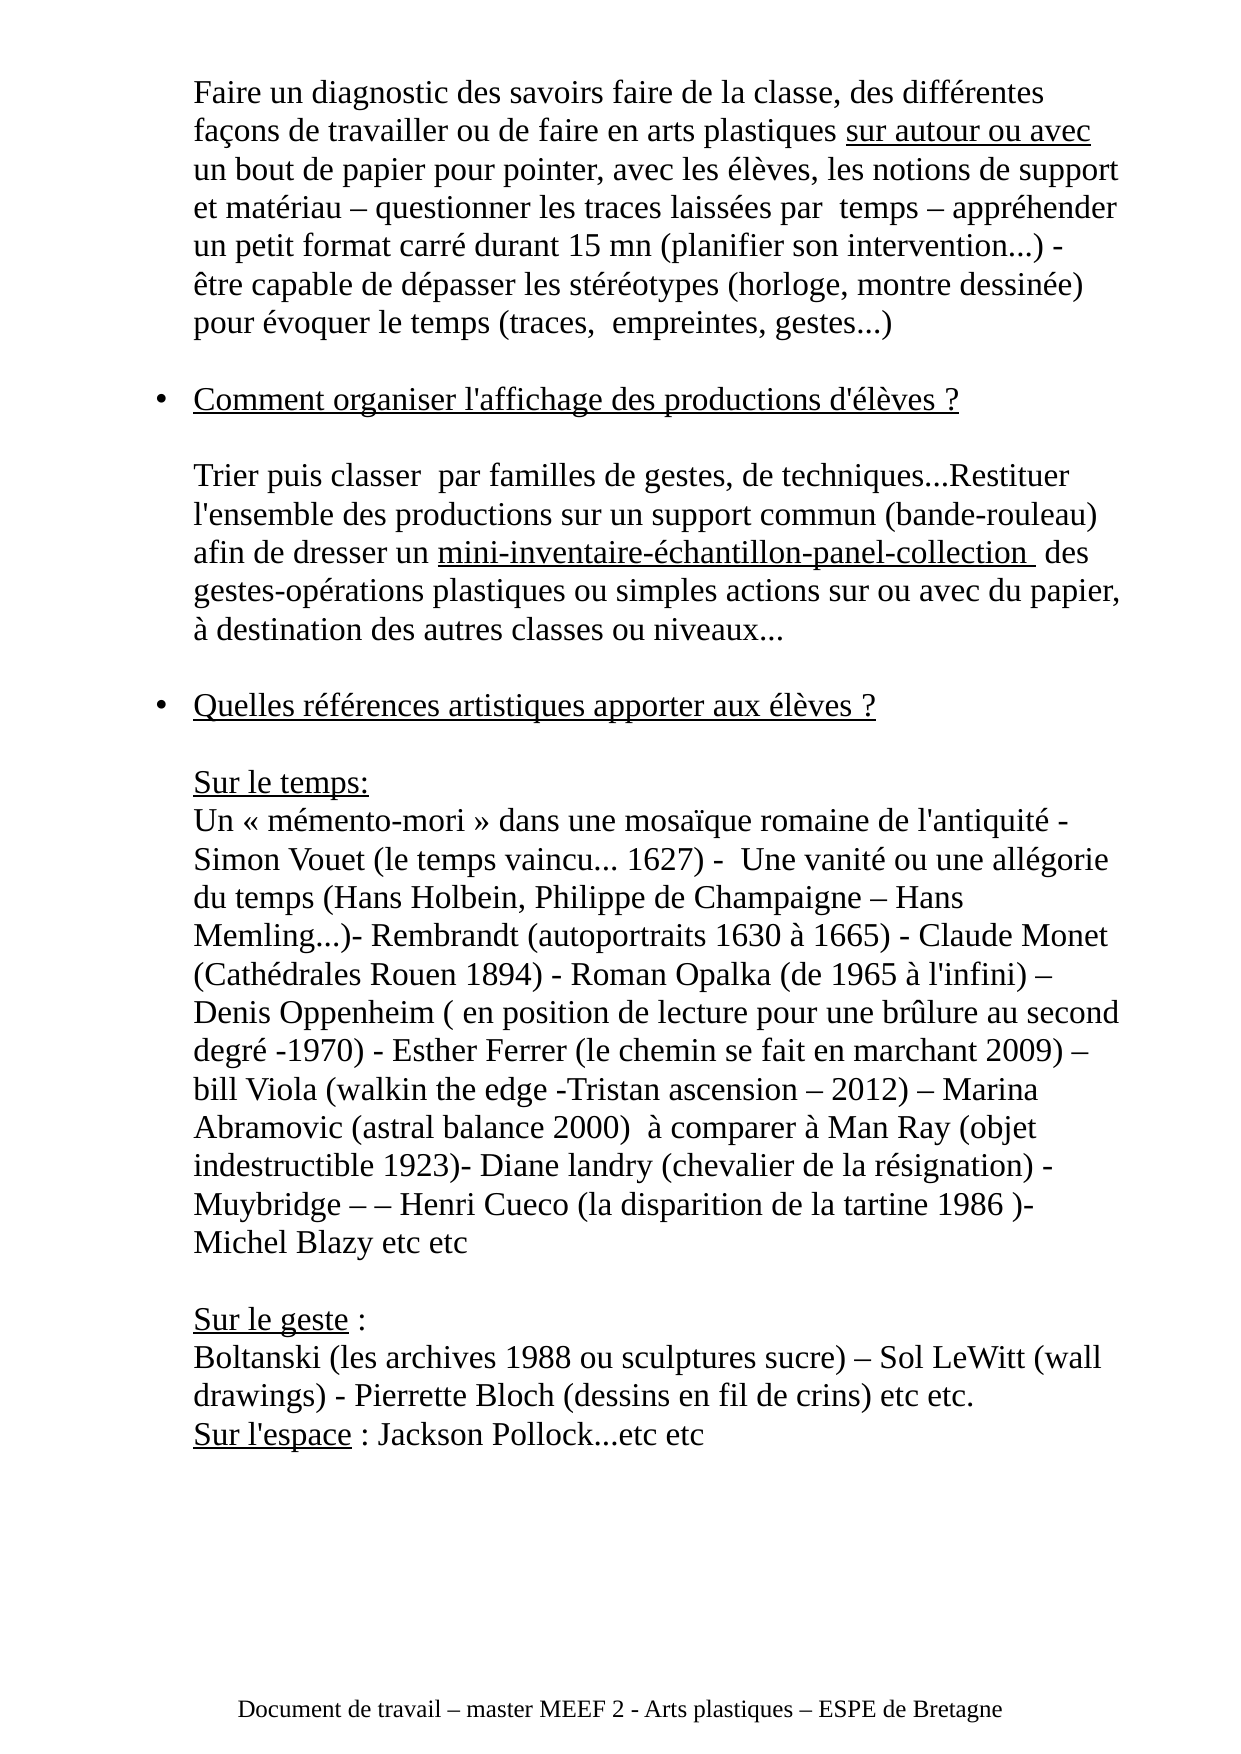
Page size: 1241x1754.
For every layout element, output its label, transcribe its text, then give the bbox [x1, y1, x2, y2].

list Faire un diagnostic des savoirs faire de la classe, des différentes façons de travailler ou de faire en arts plastiques sur autour ou avec un bout de papier pour pointer, avec les élèves, les notions de support et matériau – questionner les traces laissées par temps – appréhender un petit format carré durant 15 mn (planifier son intervention...) - être capable de dépasser les stéréotypes (horloge, montre dessinée) pour évoquer le temps (traces, empreintes, gestes...) [156, 72, 1122, 340]
list Sur l'espace : Jackson Pollock...etc etc [156, 1414, 1122, 1452]
list Sur le temps: [156, 762, 1122, 800]
list Comment organiser l'affichage des productions d'élèves ? [156, 379, 1122, 417]
list Boltanski (les archives 1988 ou sculptures sucre) – Sol LeWitt (wall drawings) - Pierrette Bloch (dessins en fil de crins) etc etc. [156, 1337, 1122, 1414]
list Quelles références artistiques apporter aux élèves ? [156, 685, 1122, 724]
list Un « mémento-mori » dans une mosaïque romaine de l'antiquité - Simon Vouet (le temps vaincu... 1627) - Une vanité ou une allégorie du temps (Hans Holbein, Philippe de Champaigne – Hans Memling...)- Rembrandt (autoportraits 1630 à 1665) - Claude Monet (Cathédrales Rouen 1894) - Roman Opalka (de 1965 à l'infini) – Denis Oppenheim ( en position de lecture pour une brûlure au second degré -1970) - Esther Ferrer (le chemin se fait en marchant 2009) – bill Viola (walkin the edge -Tristan ascension – 2012) – Marina Abramovic (astral balance 2000) à comparer à Man Ray (objet indestructible 1923)- Diane landry (chevalier de la résignation) - Muybridge – – Henri Cueco (la disparition de la tartine 1986 )- Michel Blazy etc etc [156, 800, 1122, 1260]
list Trier puis classer par familles de gestes, de techniques...Restituer l'ensemble des productions sur un support commun (bande-rouleau) afin de dresser un mini-inventaire-échantillon-panel-collection des gestes-opérations plastiques ou simples actions sur ou avec du papier, à destination des autres classes ou niveaux... [156, 455, 1122, 647]
list Sur le geste : [156, 1299, 1122, 1337]
